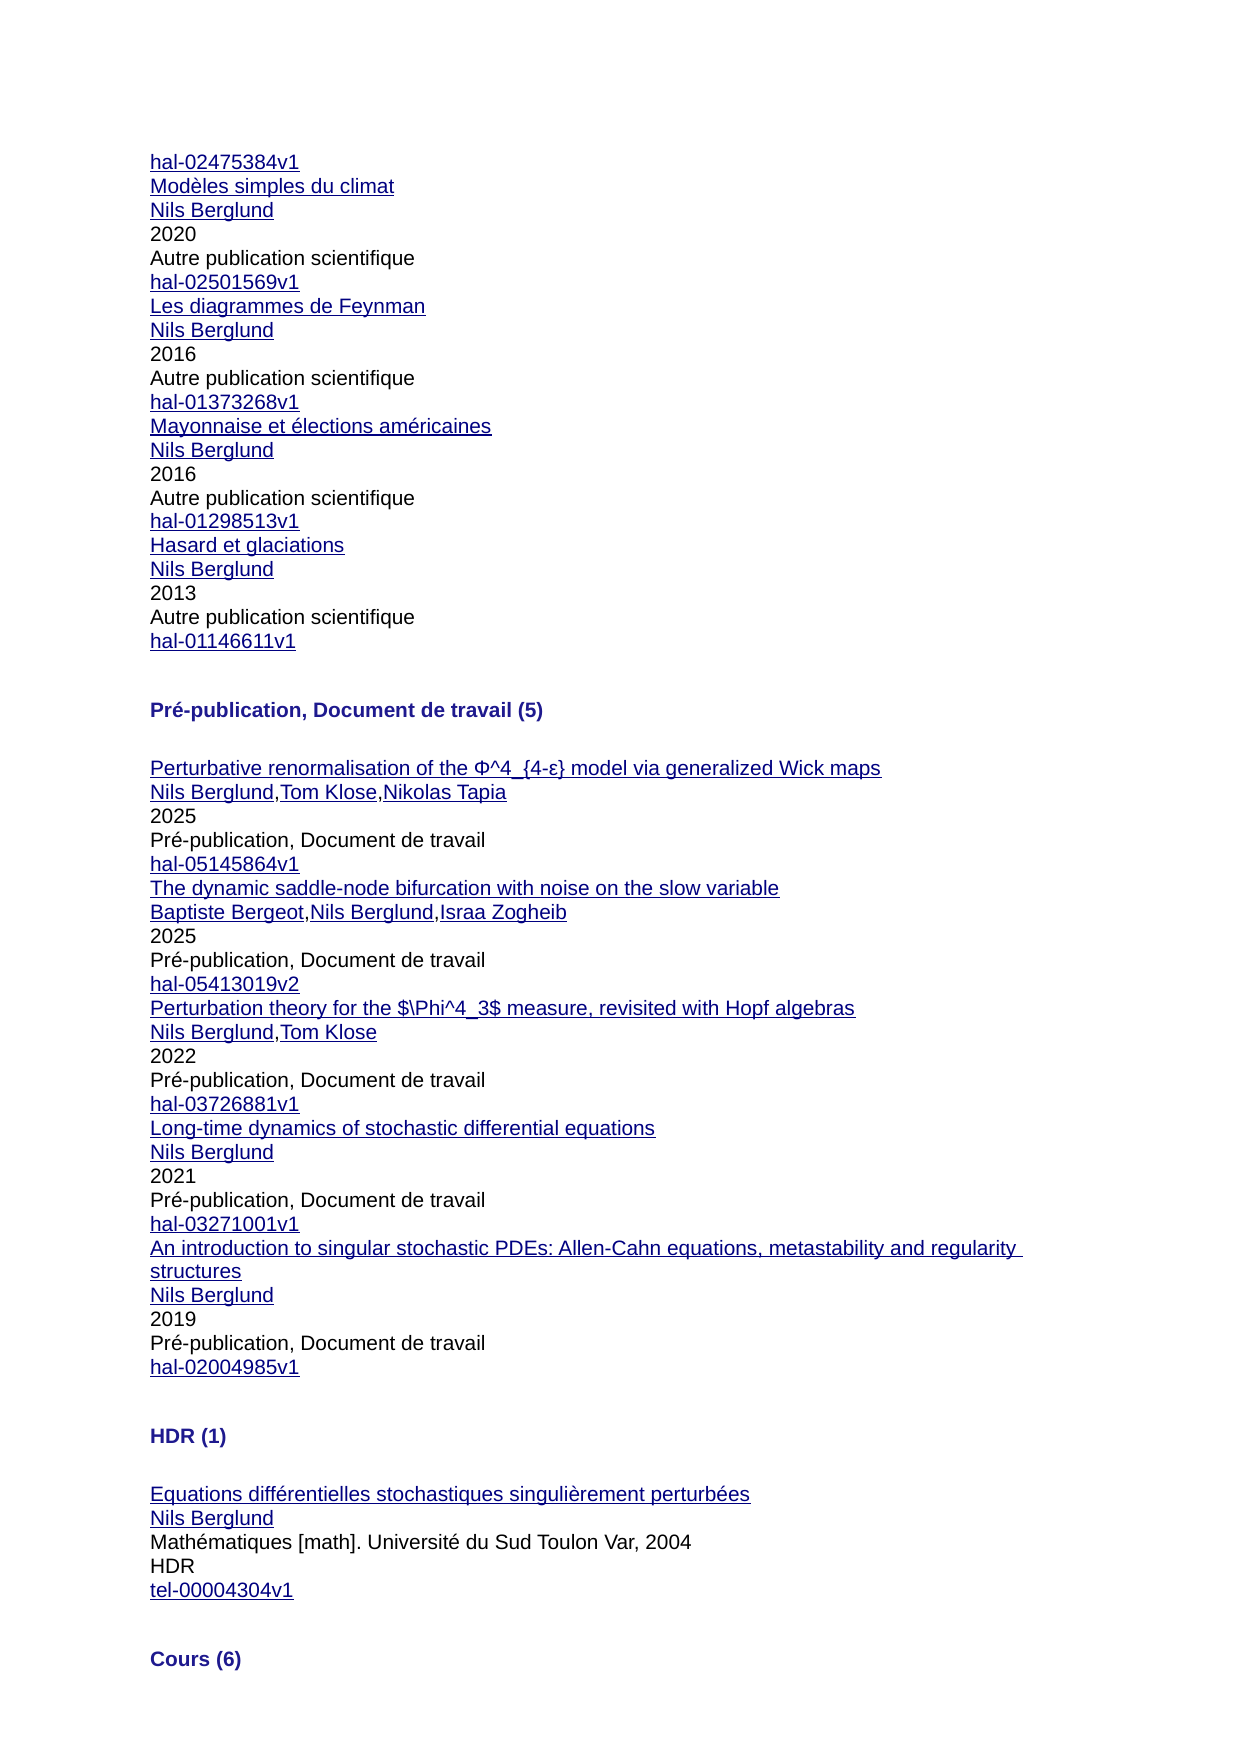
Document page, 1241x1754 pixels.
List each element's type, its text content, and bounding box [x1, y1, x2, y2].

table_cell Les diagrammes de Feynman Nils Berglund 2016 Autre publication scientifique hal-01373268v1 [150, 294, 1090, 413]
table_cell Modèles simples du climat Nils Berglund 2020 Autre publication scientifique hal-02501569v1 [150, 174, 1090, 294]
table_cell Perturbation theory for the $\Phi^4_3$ measure, revisited with Hopf algebras Nils Berglund,Tom Klose 2022 Pré-publication, Document de travail hal-03726881v1 [150, 996, 1090, 1116]
table_header Perturbative renormalisation of the Φ^4_{4-ε} model via generalized Wick maps Nils Berglund,Tom Klose,Nikolas Tapia 2025 Pré-publication, Document de travail hal-05145864v1 [150, 756, 1090, 876]
table_cell Mayonnaise et élections américaines Nils Berglund 2016 Autre publication scientifique hal-01298513v1 [150, 414, 1090, 533]
table_cell hal-02475384v1 [150, 150, 1090, 174]
table_cell An introduction to singular stochastic PDEs: Allen-Cahn equations, metastability and regularity structures Nils Berglund 2019 Pré-publication, Document de travail hal-02004985v1 [150, 1235, 1090, 1379]
table_cell Long-time dynamics of stochastic differential equations Nils Berglund 2021 Pré-publication, Document de travail hal-03271001v1 [150, 1116, 1090, 1235]
subtitle HDR (1) [150, 1424, 1090, 1448]
table_cell The dynamic saddle-node bifurcation with noise on the slow variable Baptiste Bergeot,Nils Berglund,Israa Zogheib 2025 Pré-publication, Document de travail hal-05413019v2 [150, 876, 1090, 996]
table_header Equations différentielles stochastiques singulièrement perturbées Nils Berglund Mathématiques [math]. Université du Sud Toulon Var, 2004 HDR tel-00004304v1 [150, 1482, 1090, 1602]
table_cell Hasard et glaciations Nils Berglund 2013 Autre publication scientifique hal-01146611v1 [150, 533, 1090, 653]
subtitle Pré-publication, Document de travail (5) [150, 698, 1090, 722]
subtitle Cours (6) [150, 1647, 1090, 1671]
